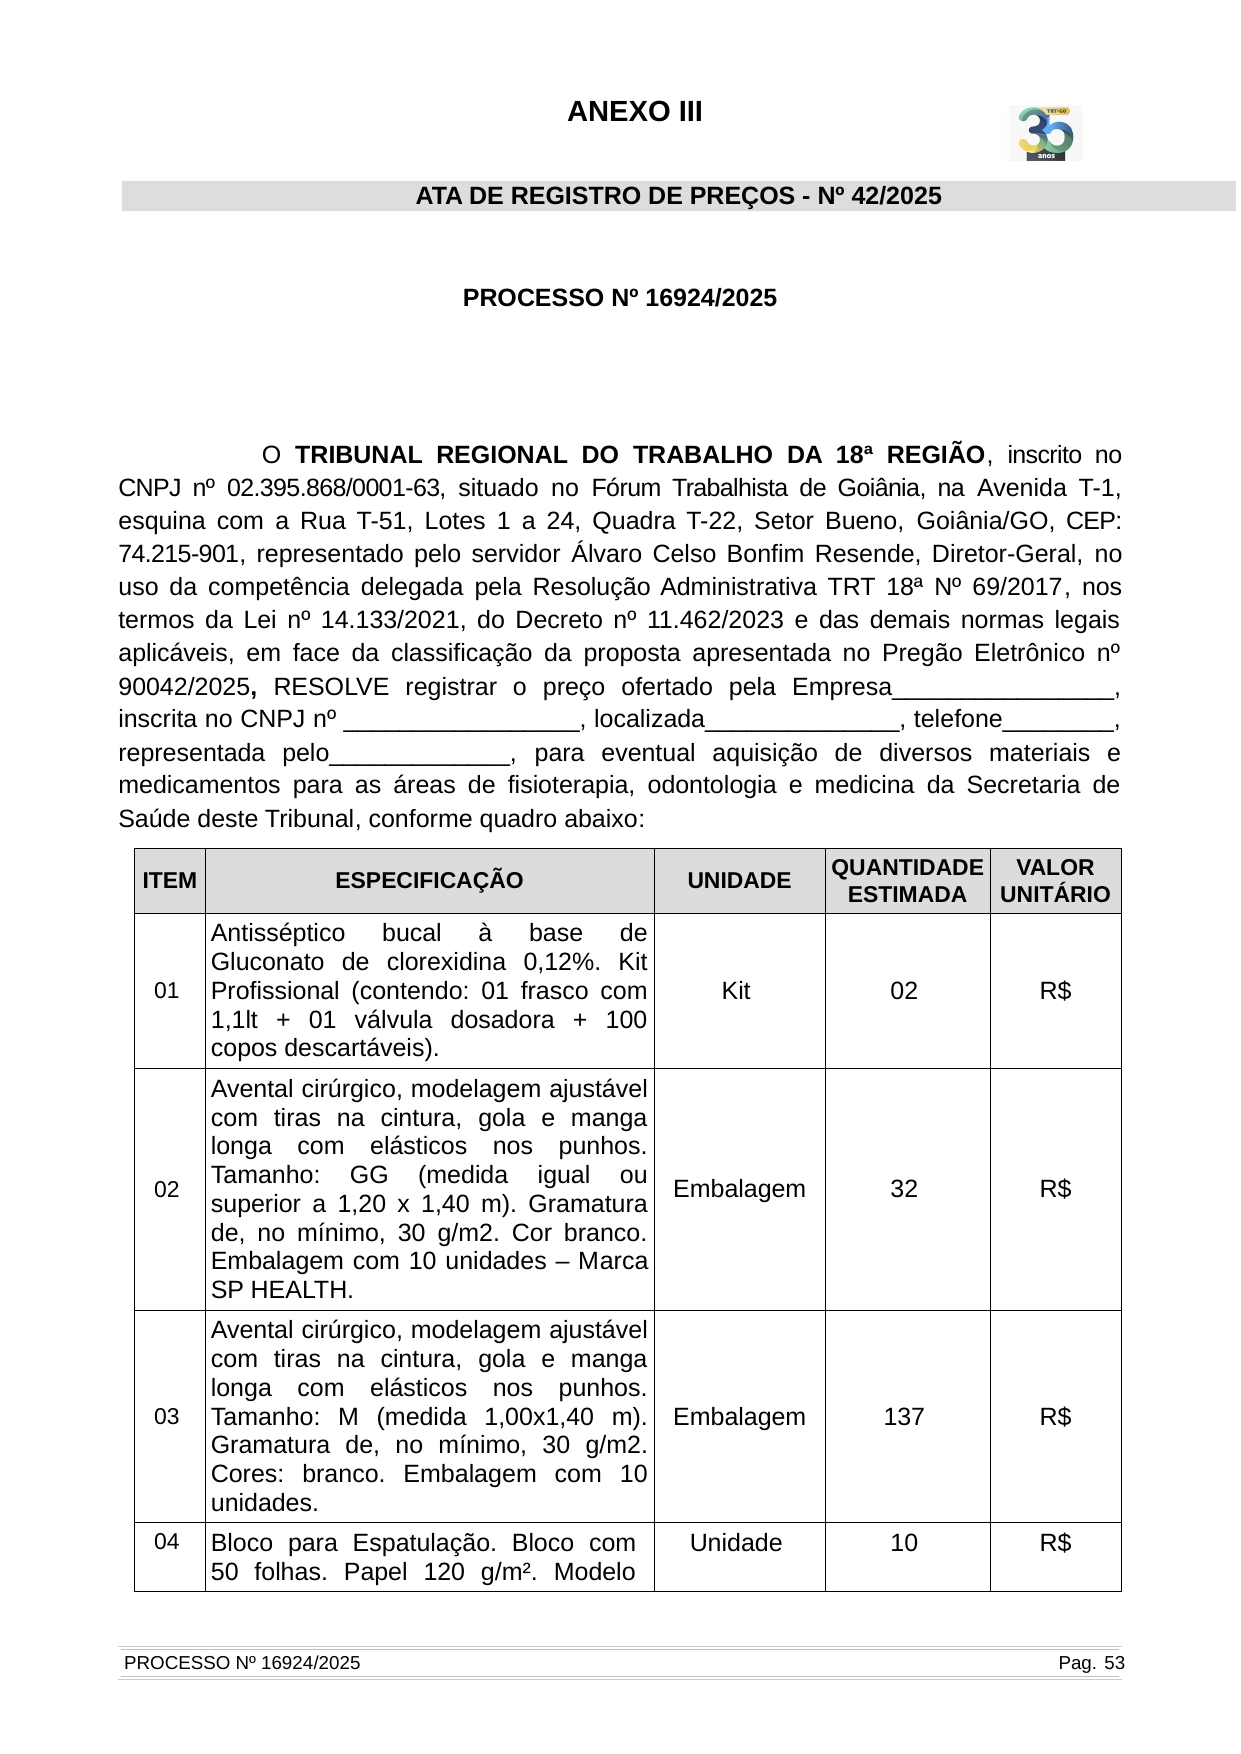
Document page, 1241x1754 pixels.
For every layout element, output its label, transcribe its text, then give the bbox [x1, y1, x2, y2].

table_cell Antisséptico bucal à base de Gluconato de clorexidina 0,12%. Kit Profissional (contendo: 01 frasco com 1,1lt + 01 válvula dosadora + 100 copos descartáveis). [206, 914, 654, 1068]
table_cell 137 [826, 1311, 990, 1522]
table_cell 02 [826, 914, 990, 1068]
table_cell R$ [991, 1311, 1121, 1522]
table_header ITEM [135, 849, 205, 913]
table_cell 10 [826, 1523, 990, 1591]
table_cell 32 [826, 1069, 990, 1309]
picture [1002, 105, 1089, 161]
table_header VALOR UNITÁRIO [991, 849, 1121, 913]
table_cell 03 [135, 1311, 205, 1522]
table_cell Avental cirúrgico, modelagem ajustável com tiras na cintura, gola e manga longa com elásticos nos punhos. Tamanho: M (medida 1,00x1,40 m). Gramatura de, no mínimo, 30 g/m2. Cores: branco. Embalagem com 10 unidades. [206, 1311, 654, 1522]
table_header QUANTIDADE ESTIMADA [826, 849, 990, 913]
table_cell Embalagem [655, 1069, 825, 1309]
text ANEXO III [148, 94, 1122, 128]
table_cell Kit [655, 914, 825, 1068]
table_cell 02 [135, 1069, 205, 1309]
table_header ESPECIFICAÇÃO [206, 849, 654, 913]
table_cell Bloco para Espatulação. Bloco com 50 folhas. Papel 120 g/m². Modelo [206, 1523, 654, 1591]
table_cell Embalagem [655, 1311, 825, 1522]
text PROCESSO Nº 16924/2025 [118, 283, 1122, 311]
table_header UNIDADE [655, 849, 825, 913]
table_cell R$ [991, 1069, 1121, 1309]
table_cell 01 [135, 914, 205, 1068]
table_cell 04 [135, 1523, 205, 1591]
table_cell Avental cirúrgico, modelagem ajustável com tiras na cintura, gola e manga longa com elásticos nos punhos. Tamanho: GG (medida igual ou superior a 1,20 x 1,40 m). Gramatura de, no mínimo, 30 g/m2. Cor branco. Embalagem com 10 unidades – Marca SP HEALTH. [206, 1069, 654, 1309]
table_cell R$ [991, 1523, 1121, 1591]
text O TRIBUNAL REGIONAL DO TRABALHO DA 18ª REGIÃO, inscrito no CNPJ nº 02.395.868/0001-63, situado no Fórum Trabalhista de Goiânia, na Avenida T-1, esquina com a Rua T-51, Lotes 1 a 24, Quadra T-22, Setor Bueno, Goiânia/GO, CEP: 74.215-901, representado pelo servidor Álvaro Celso Bonfim Resende, Diretor-Geral, no uso da competência delegada pela Resolução Administrativa TRT 18ª Nº 69/2017, nos termos da Lei nº 14.133/2021, do Decreto nº 11.462/2023 e das demais normas legais aplicáveis, em face da classificação da proposta apresentada no Pregão Eletrônico nº 90042/2025, RESOLVE registrar o preço ofertado pela Empresa________________, inscrita no CNPJ nº _________________, localizada______________, telefone________, representada pelo_____________, para eventual aquisição de diversos materiais e medicamentos para as áreas de fisioterapia, odontologia e medicina da Secretaria de Saúde deste Tribunal, conforme quadro abaixo: [118, 440, 1122, 832]
table_cell R$ [991, 914, 1121, 1068]
table_cell Unidade [655, 1523, 825, 1591]
